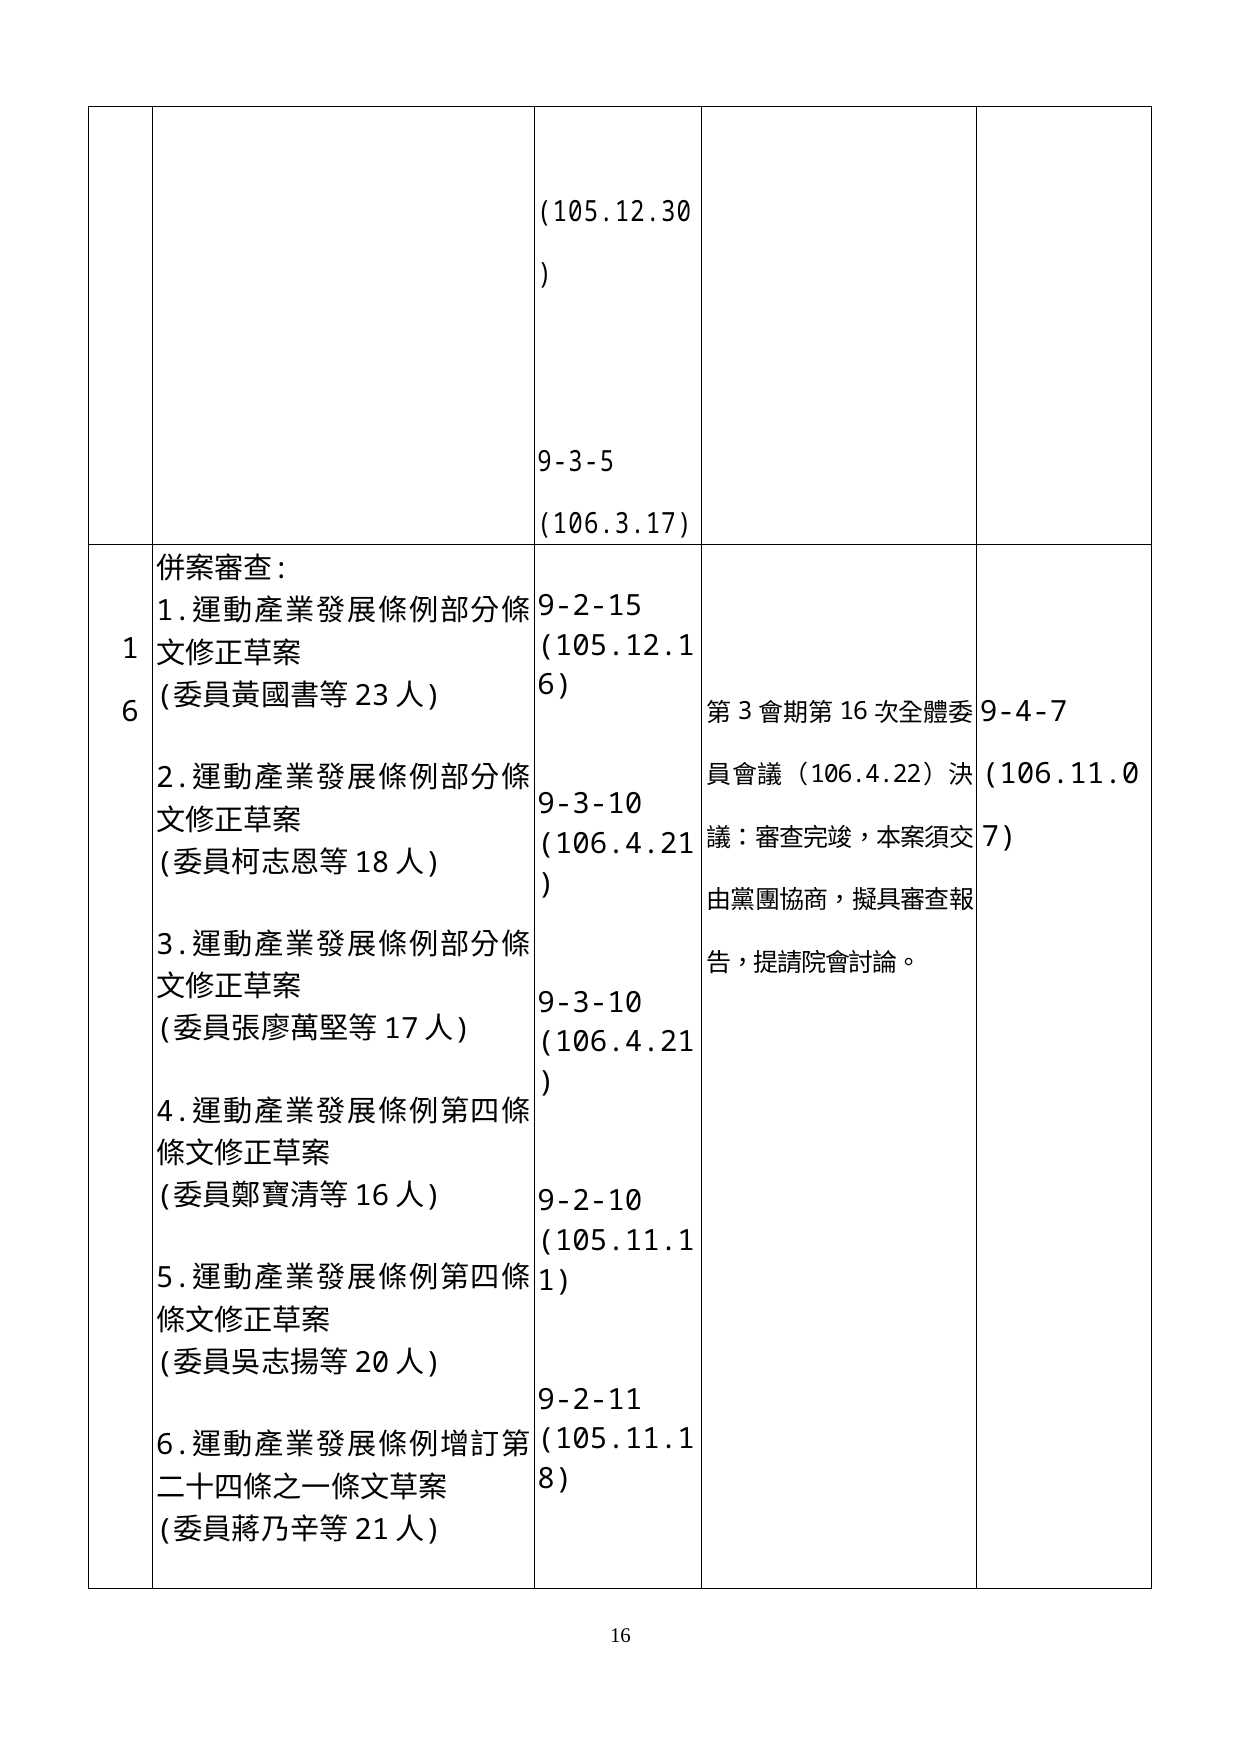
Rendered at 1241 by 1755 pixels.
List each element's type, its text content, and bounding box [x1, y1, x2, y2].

table_cell [89, 107, 152, 543]
table_cell [977, 107, 1151, 543]
table_cell 第3會期第16次全體委員會議（106.4.22）決議：審查完竣，本案須交由黨團協商，擬具審查報告，提請院會討論。 [702, 545, 976, 1587]
table_cell 併案審查: 1.運動產業發展條例部分條文修正草案 (委員黃國書等23人) 2.運動產業發展條例部分條文修正草案 (委員柯志恩等18人) 3.運動產業發展條例部分條文修正草案 (委員張廖萬堅等17人) 4.運動產業發展條例第四條條文修正草案 (委員鄭寶清等16人) 5.運動產業發展條例第四條條文修正草案 (委員吳志揚等20人) 6.運動產業發展條例增訂第二十四條之一條文草案 (委員蔣乃辛等21人) [153, 545, 534, 1587]
table_cell (105.12.30) 9-3-5 (106.3.17) [535, 107, 701, 543]
table_cell 9-4-7 (106.11.07) [977, 545, 1151, 1587]
table_cell 9-2-15 (105.12.16) 9-3-10 (106.4.21) 9-3-10 (106.4.21) 9-2-10 (105.11.11) 9-2-11 (105.11.18) [535, 545, 701, 1587]
table_cell [702, 107, 976, 543]
table_cell [153, 107, 534, 543]
table_cell [89, 545, 152, 1587]
